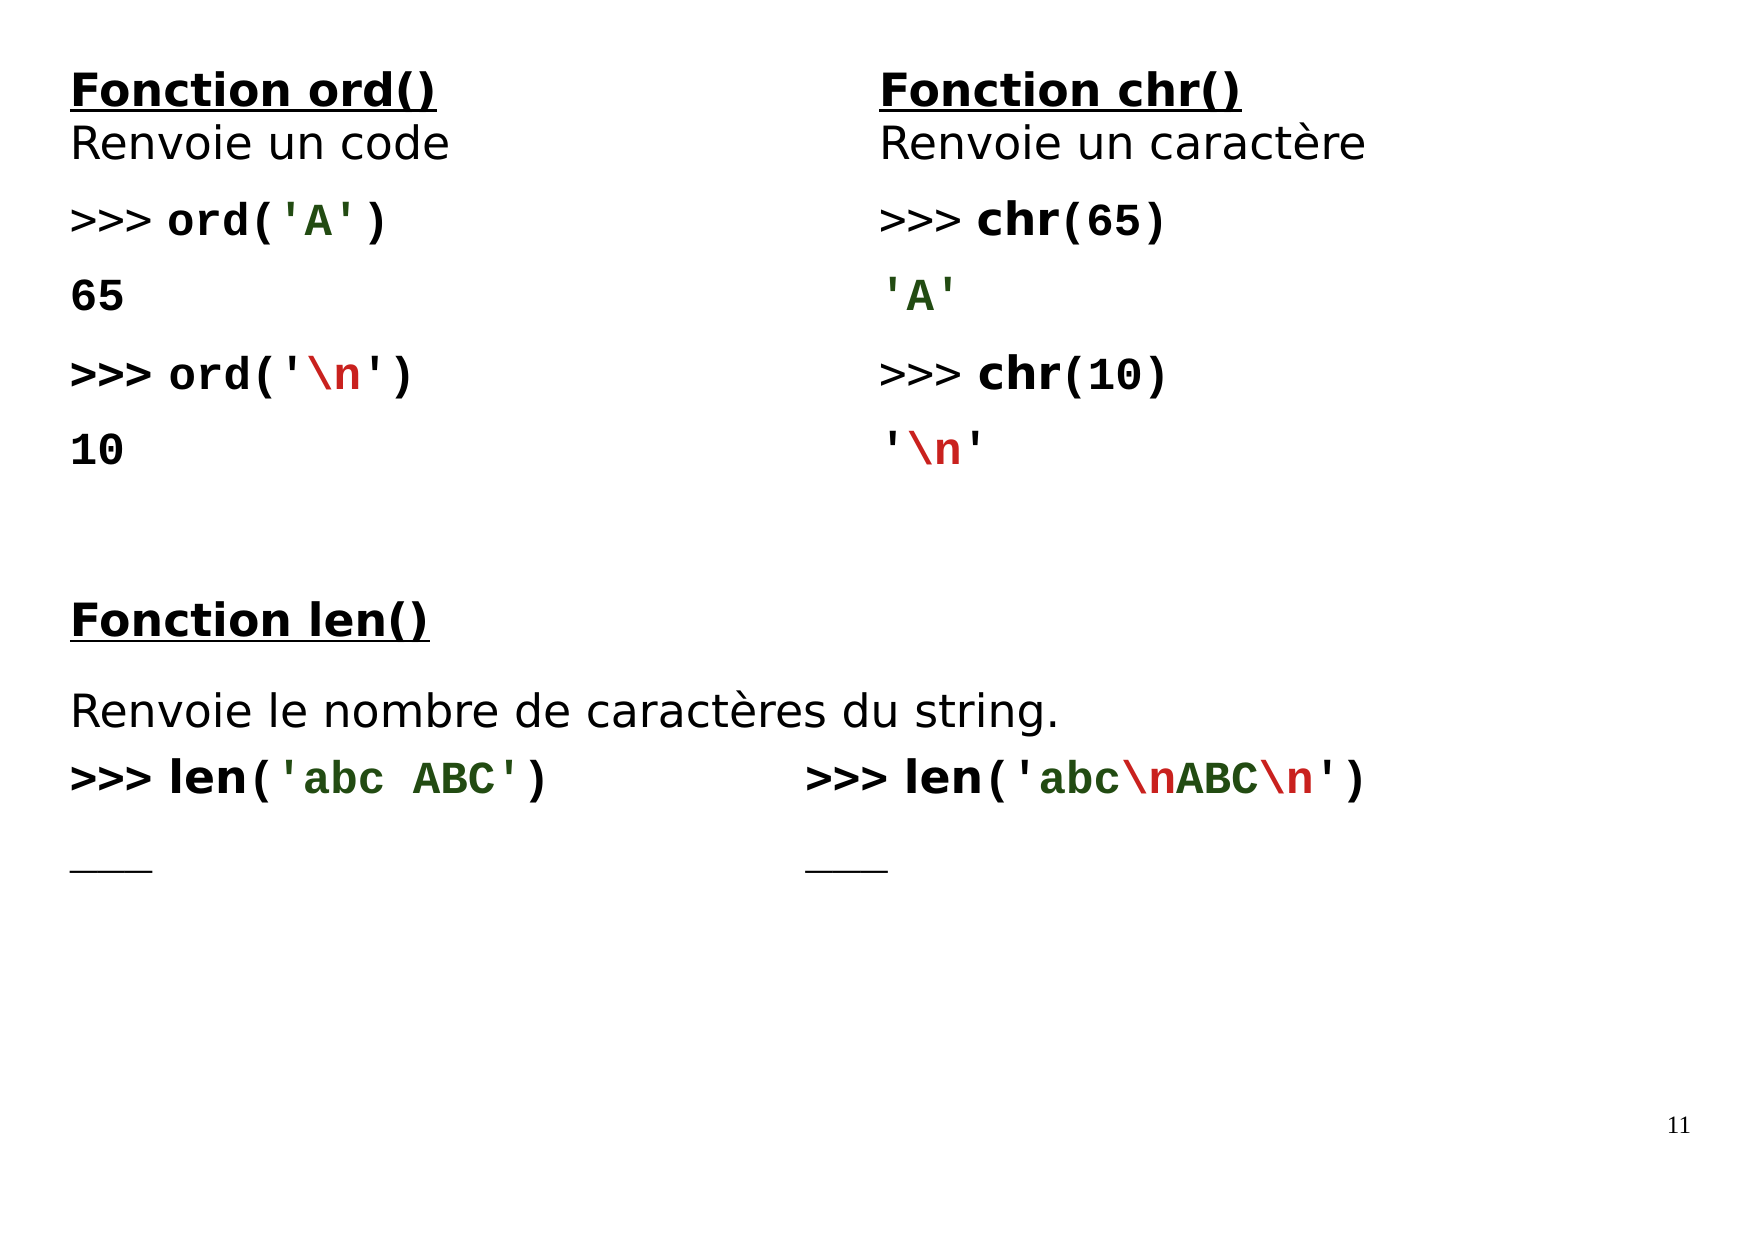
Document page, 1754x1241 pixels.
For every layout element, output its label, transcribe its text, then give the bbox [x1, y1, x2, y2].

subtitle 10 '\n' [67, 423, 1691, 478]
subtitle >>> ord('A' ) >>> chr(65) [67, 190, 1691, 249]
subtitle Renvoie un code Renvoie un caractère [67, 117, 1691, 170]
subtitle Renvoie le nombre de caractères du string. [67, 682, 1691, 738]
subtitle >>> ord('\n') >>> chr(10) [67, 343, 1691, 403]
subtitle ___ ___ [67, 827, 1691, 882]
subtitle >>> len('abc ABC') >>> len('abc\nABC\n') [67, 748, 1691, 807]
subtitle Fonction ord() Fonction chr() [67, 61, 1691, 117]
subtitle Fonction len() [67, 591, 1691, 647]
subtitle 65 'A' [67, 269, 1691, 324]
